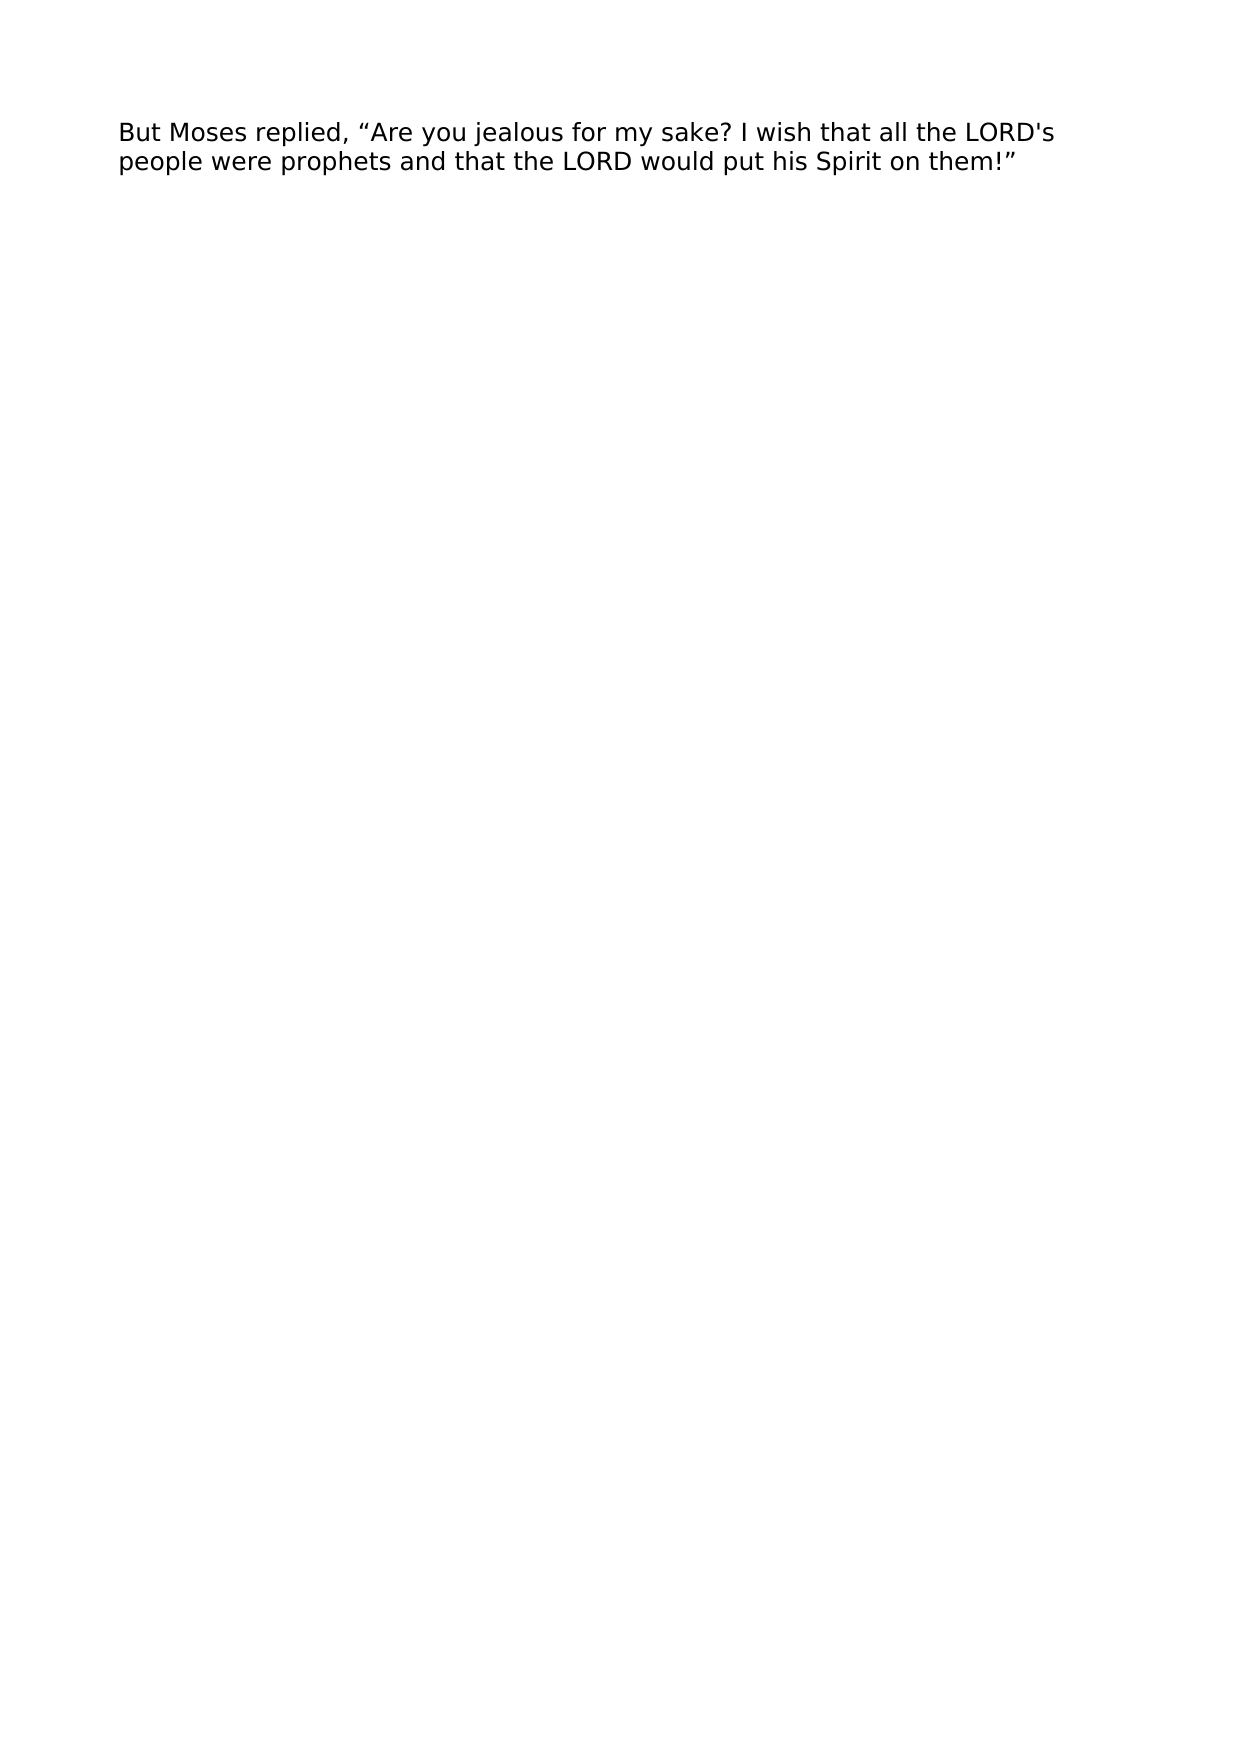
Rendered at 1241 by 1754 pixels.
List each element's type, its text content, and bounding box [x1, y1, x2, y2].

text But Moses replied, “Are you jealous for my sake? I wish that all the LORD's people were prophets and that the LORD would put his Spirit on them!” [118, 118, 1122, 176]
